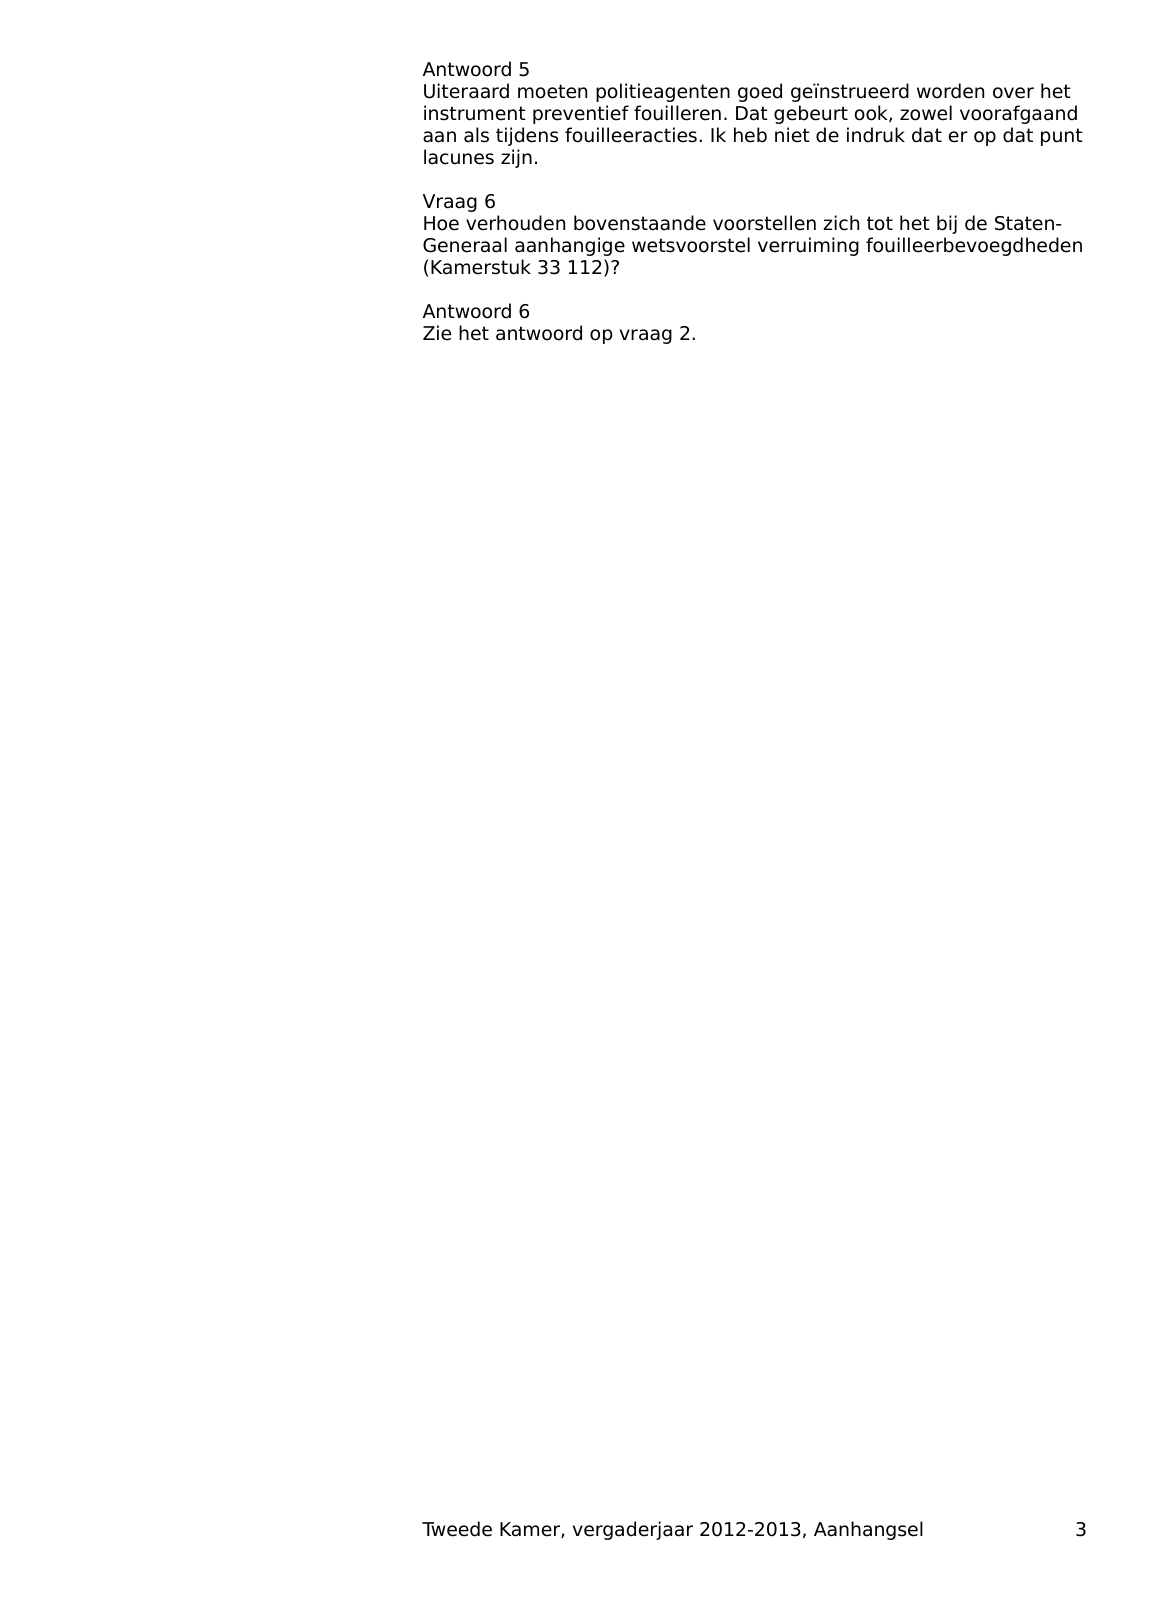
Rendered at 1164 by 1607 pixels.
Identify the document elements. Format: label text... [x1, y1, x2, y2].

text Antwoord 6 [422, 301, 1087, 323]
text Uiteraard moeten politieagenten goed geïnstrueerd worden over het instrument preventief fouilleren. Dat gebeurt ook, zowel voorafgaand aan als tijdens fouilleeracties. Ik heb niet de indruk dat er op dat punt lacunes zijn. [422, 81, 1087, 169]
text Hoe verhouden bovenstaande voorstellen zich tot het bij de Staten-Generaal aanhangige wetsvoorstel verruiming fouilleerbevoegdheden (Kamerstuk 33 112)? [422, 213, 1087, 279]
text Antwoord 5 [422, 59, 1087, 81]
text Zie het antwoord op vraag 2. [422, 323, 1087, 345]
text Vraag 6 [422, 191, 1087, 213]
